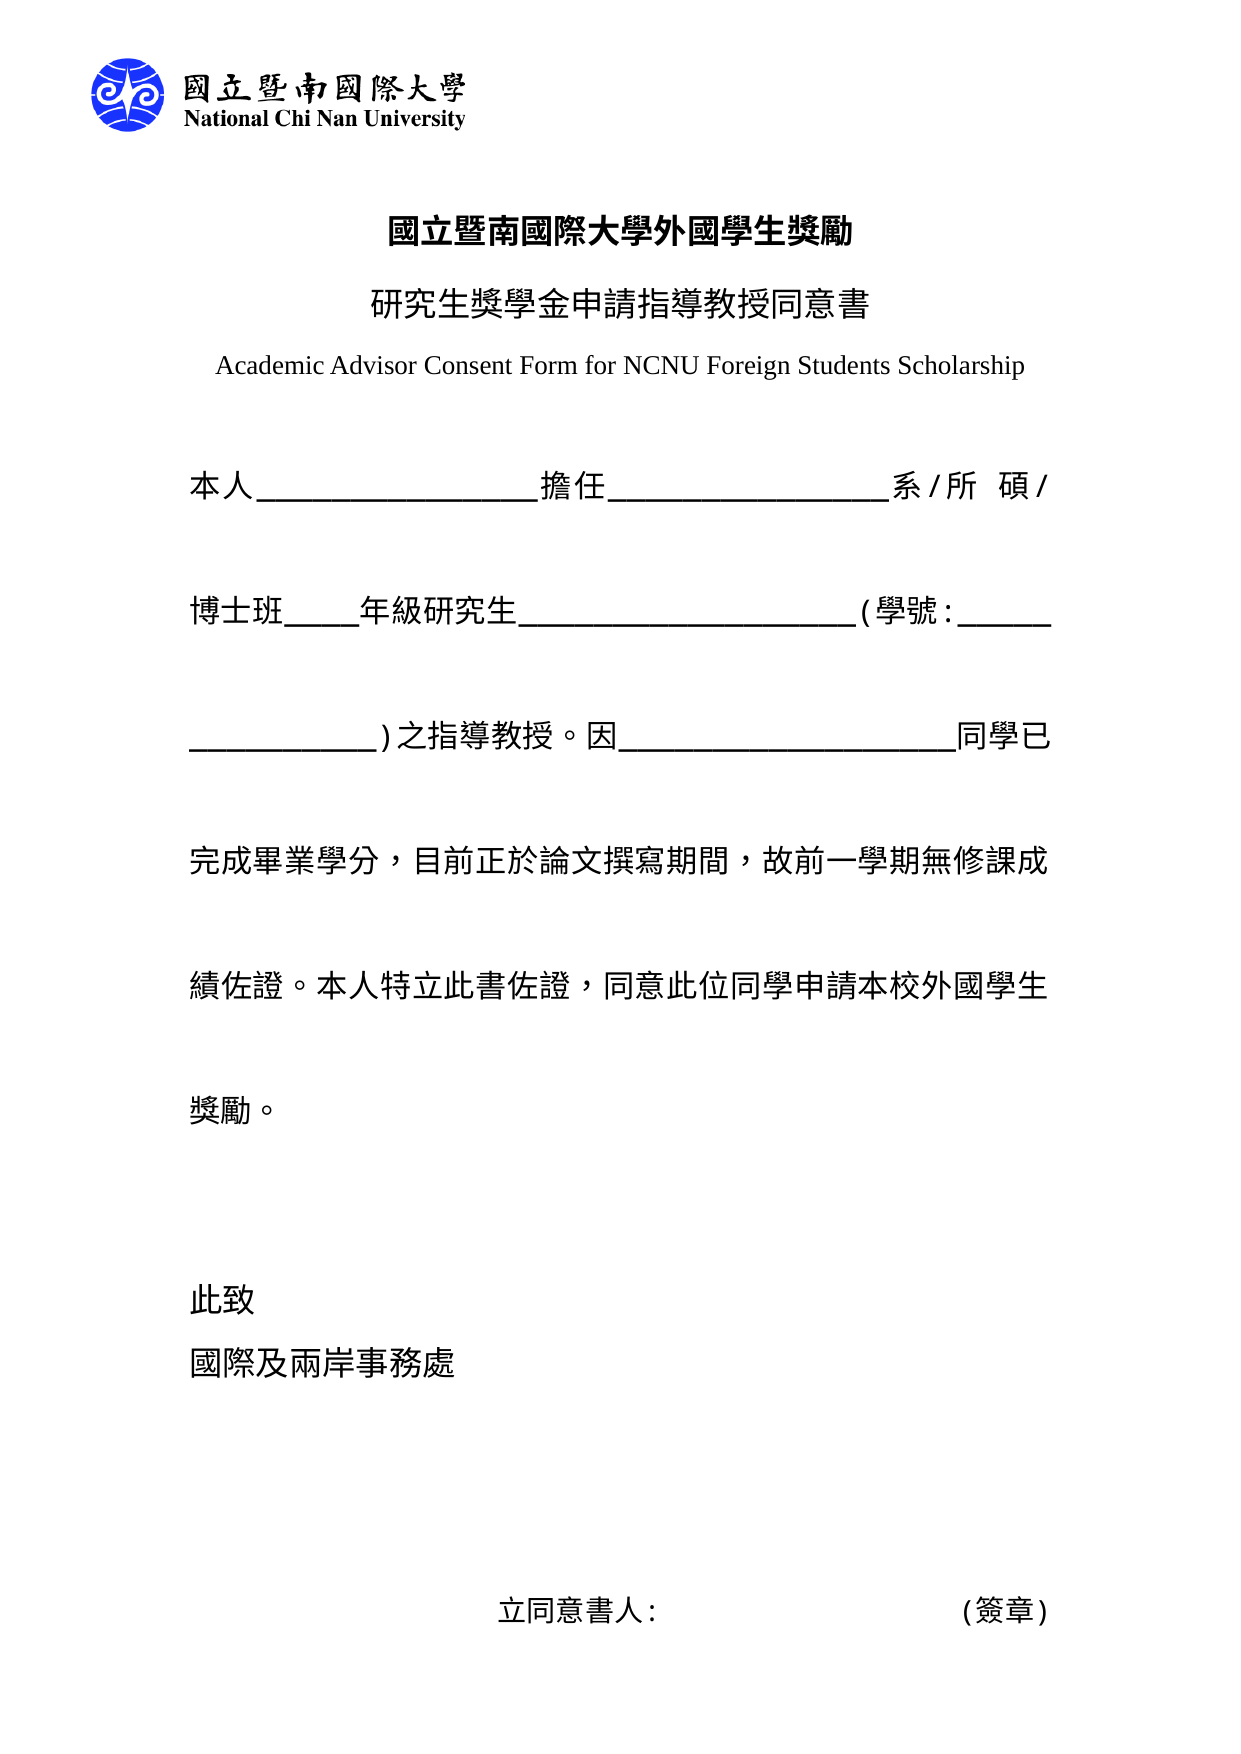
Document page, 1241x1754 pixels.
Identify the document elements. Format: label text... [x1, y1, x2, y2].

text 國際及兩岸事務處 [189, 1319, 1051, 1382]
text Academic Advisor Consent Form for NCNU Foreign Students Scholarship [189, 323, 1051, 386]
text 國立暨南國際大學外國學生獎勵 [189, 188, 1051, 250]
text 立同意書人: (簽章) [189, 1505, 1051, 1630]
text 研究生獎學金申請指導教授同意書 [189, 261, 1051, 323]
text 本人_______________擔任_______________系/所 碩/博士班____年級研究生__________________(學號:_______________)之指導教授。因__________________同學已完成畢業學分，目前正於論文撰寫期間，故前一學期無修課成績佐證。本人特立此書佐證，同意此位同學申請本校外國學生獎勵。 [189, 442, 1051, 1129]
text 此致 [189, 1257, 1051, 1319]
